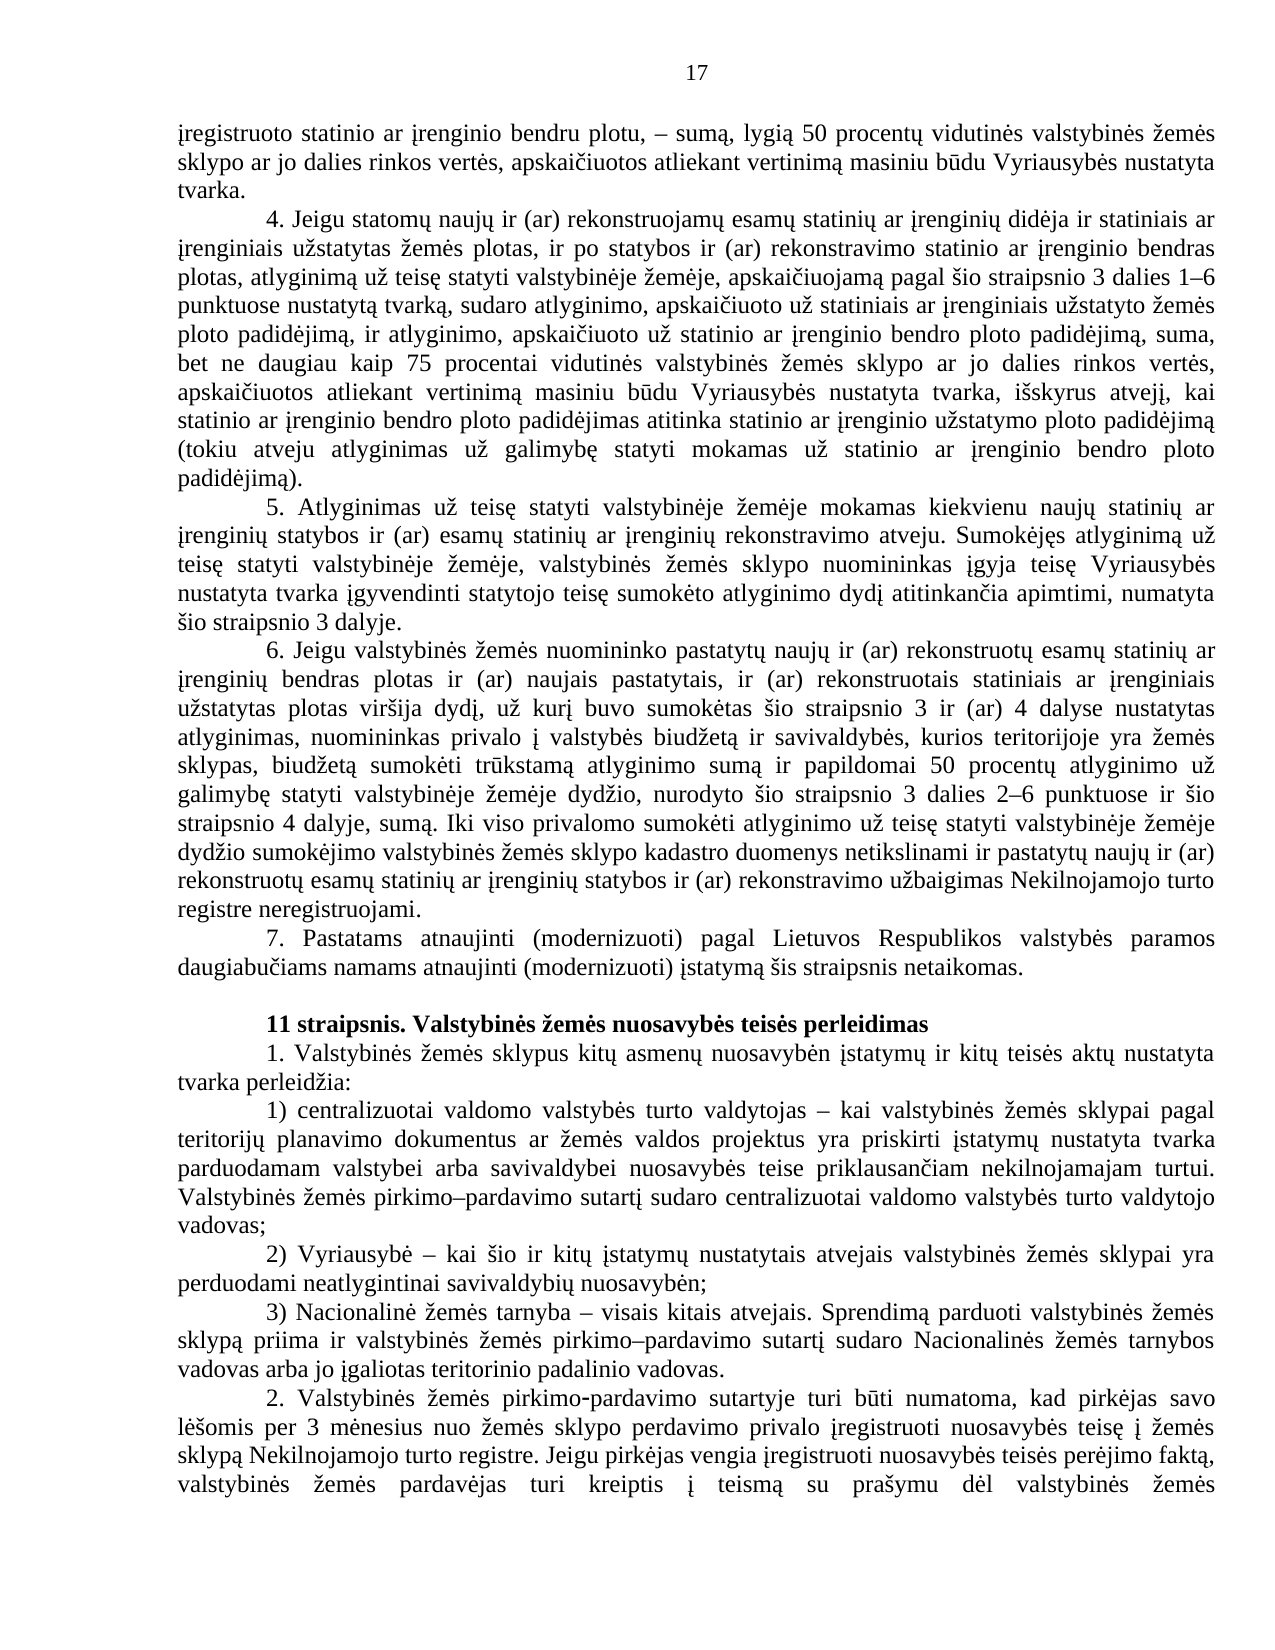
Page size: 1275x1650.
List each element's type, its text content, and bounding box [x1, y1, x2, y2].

text 11 straipsnis. Valstybinės žemės nuosavybės teisės perleidimas [177, 1009, 1215, 1038]
text 1. Valstybinės žemės sklypus kitų asmenų nuosavybėn įstatymų ir kitų teisės aktų nustatyta tvarka perleidžia: [177, 1038, 1216, 1096]
text 5. Atlyginimas už teisę statyti valstybinėje žemėje mokamas kiekvienu naujų statinių ar įrenginių statybos ir (ar) esamų statinių ar įrenginių rekonstravimo atveju. Sumokėjęs atlyginimą už teisę statyti valstybinėje žemėje, valstybinės žemės sklypo nuomininkas įgyja teisę Vyriausybės nustatyta tvarka įgyvendinti statytojo teisę sumokėto atlyginimo dydį atitinkančia apimtimi, numatyta šio straipsnio 3 dalyje. [177, 492, 1216, 636]
text 2. Valstybinės žemės pirkimopardavimo sutartyje turi būti numatoma, kad pirkėjas savo lėšomis per 3 mėnesius nuo žemės sklypo perdavimo privalo įregistruoti nuosavybės teisę į žemės sklypą Nekilnojamojo turto registre. Jeigu pirkėjas vengia įregistruoti nuosavybės teisės perėjimo faktą, valstybinės žemės pardavėjas turi kreiptis į teismą su prašymu dėl valstybinės žemės [177, 1383, 1216, 1498]
text 6. Jeigu valstybinės žemės nuomininko pastatytų naujų ir (ar) rekonstruotų esamų statinių ar įrenginių bendras plotas ir (ar) naujais pastatytais, ir (ar) rekonstruotais statiniais ar įrenginiais užstatytas plotas viršija dydį, už kurį buvo sumokėtas šio straipsnio 3 ir (ar) 4 dalyse nustatytas atlyginimas, nuomininkas privalo į valstybės biudžetą ir savivaldybės, kurios teritorijoje yra žemės sklypas, biudžetą sumokėti trūkstamą atlyginimo sumą ir papildomai 50 procentų atlyginimo už galimybę statyti valstybinėje žemėje dydžio, nurodyto šio straipsnio 3 dalies 2–6 punktuose ir šio straipsnio 4 dalyje, sumą. Iki viso privalomo sumokėti atlyginimo už teisę statyti valstybinėje žemėje dydžio sumokėjimo valstybinės žemės sklypo kadastro duomenys netikslinami ir pastatytų naujų ir (ar) rekonstruotų esamų statinių ar įrenginių statybos ir (ar) rekonstravimo užbaigimas Nekilnojamojo turto registre neregistruojami. [177, 636, 1216, 923]
text įregistruoto statinio ar įrenginio bendru plotu, – sumą, lygią 50 procentų vidutinės valstybinės žemės sklypo ar jo dalies rinkos vertės, apskaičiuotos atliekant vertinimą masiniu būdu Vyriausybės nustatyta tvarka. [177, 118, 1216, 204]
text 4. Jeigu statomų naujų ir (ar) rekonstruojamų esamų statinių ar įrenginių didėja ir statiniais ar įrenginiais užstatytas žemės plotas, ir po statybos ir (ar) rekonstravimo statinio ar įrenginio bendras plotas, atlyginimą už teisę statyti valstybinėje žemėje, apskaičiuojamą pagal šio straipsnio 3 dalies 1–6 punktuose nustatytą tvarką, sudaro atlyginimo, apskaičiuoto už statiniais ar įrenginiais užstatyto žemės ploto padidėjimą, ir atlyginimo, apskaičiuoto už statinio ar įrenginio bendro ploto padidėjimą, suma, bet ne daugiau kaip 75 procentai vidutinės valstybinės žemės sklypo ar jo dalies rinkos vertės, apskaičiuotos atliekant vertinimą masiniu būdu Vyriausybės nustatyta tvarka, išskyrus atvejį, kai statinio ar įrenginio bendro ploto padidėjimas atitinka statinio ar įrenginio užstatymo ploto padidėjimą (tokiu atveju atlyginimas už galimybę statyti mokamas už statinio ar įrenginio bendro ploto padidėjimą). [177, 204, 1216, 492]
text 7. Pastatams atnaujinti (modernizuoti) pagal Lietuvos Respublikos valstybės paramos daugiabučiams namams atnaujinti (modernizuoti) įstatymą šis straipsnis netaikomas. [177, 923, 1216, 981]
text 1) centralizuotai valdomo valstybės turto valdytojas – kai valstybinės žemės sklypai pagal teritorijų planavimo dokumentus ar žemės valdos projektus yra priskirti įstatymų nustatyta tvarka parduodamam valstybei arba savivaldybei nuosavybės teise priklausančiam nekilnojamajam turtui. Valstybinės žemės pirkimo–pardavimo sutartį sudaro centralizuotai valdomo valstybės turto valdytojo vadovas; [177, 1096, 1216, 1239]
text 3) Nacionalinė žemės tarnyba – visais kitais atvejais. Sprendimą parduoti valstybinės žemės sklypą priima ir valstybinės žemės pirkimo–pardavimo sutartį sudaro Nacionalinės žemės tarnybos vadovas arba jo įgaliotas teritorinio padalinio vadovas. [177, 1297, 1216, 1383]
text 2) Vyriausybė – kai šio ir kitų įstatymų nustatytais atvejais valstybinės žemės sklypai yra perduodami neatlygintinai savivaldybių nuosavybėn; [177, 1239, 1216, 1297]
